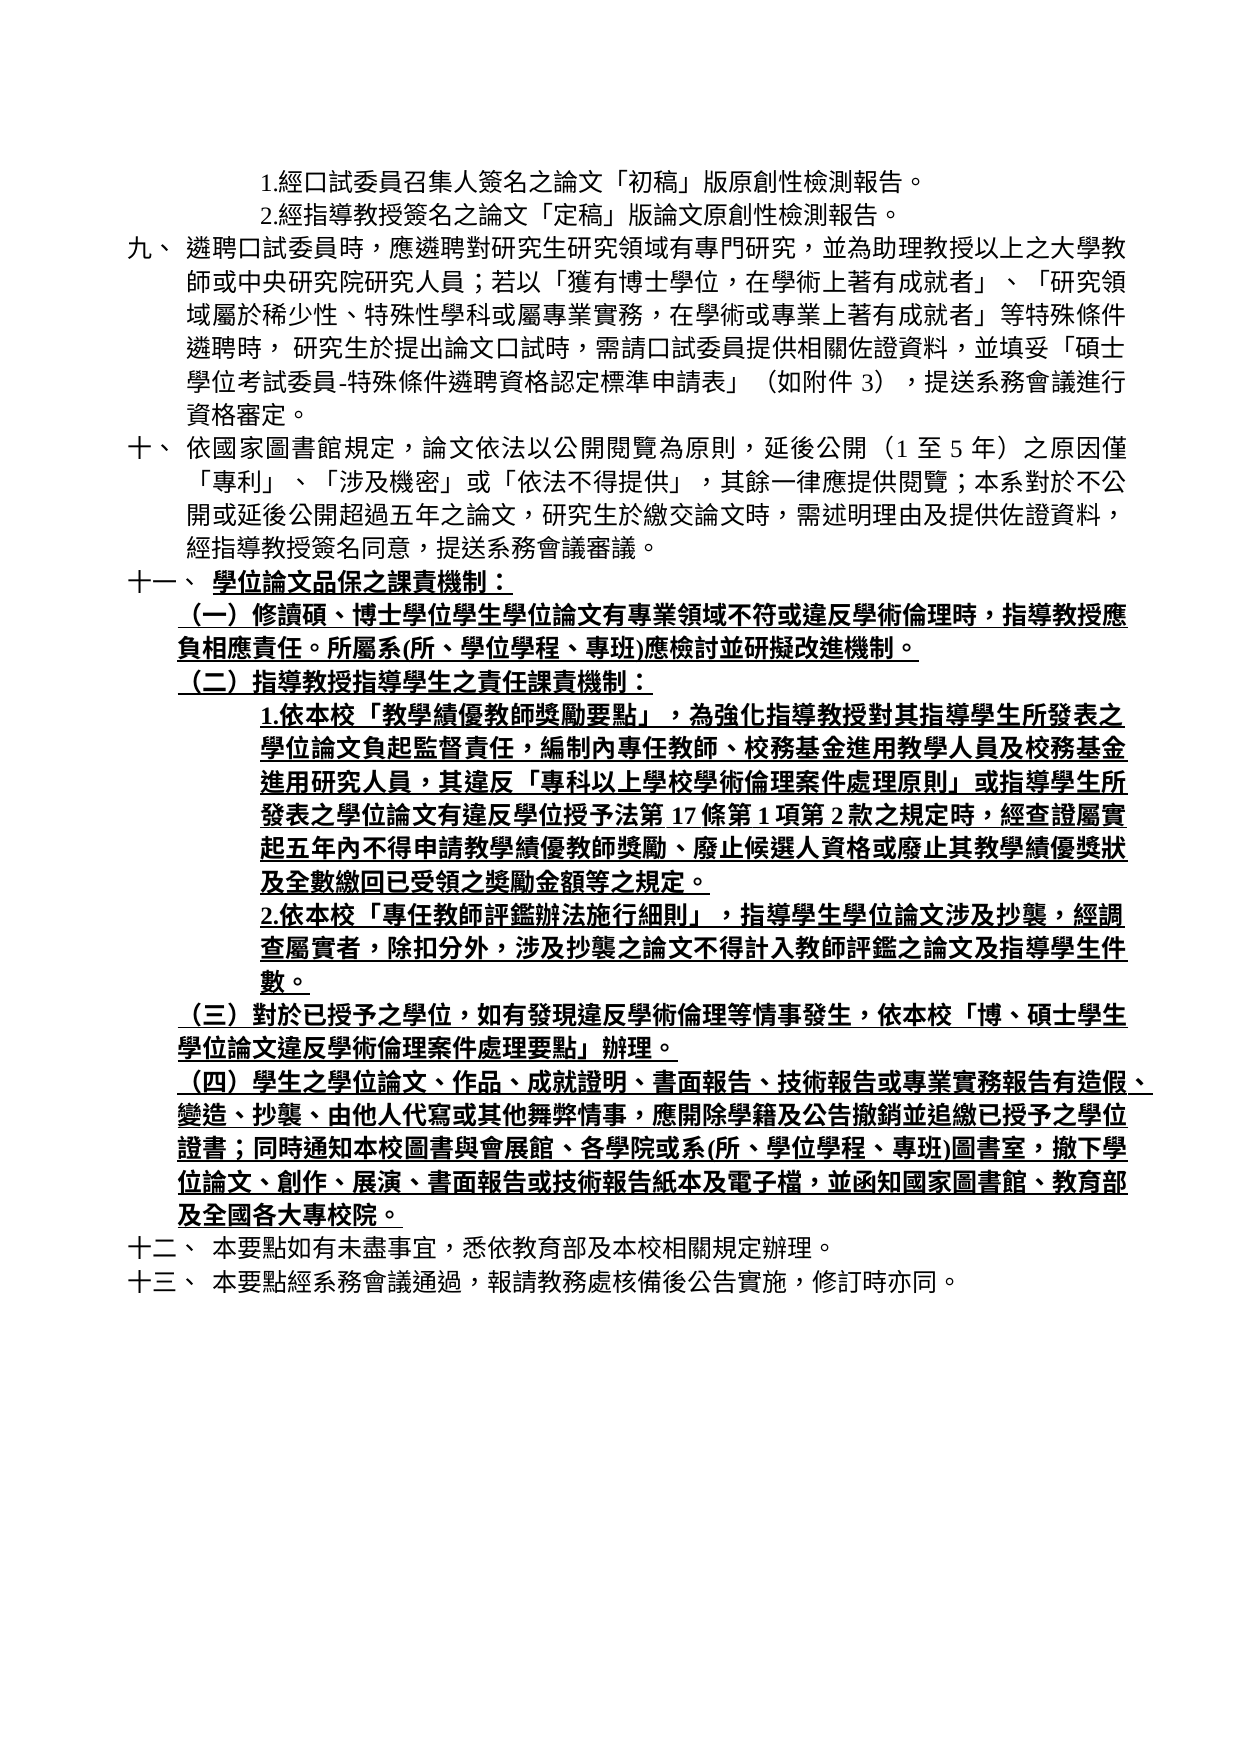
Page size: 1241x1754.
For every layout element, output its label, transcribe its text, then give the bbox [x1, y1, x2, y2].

text 及全數繳回已受領之奬勵金額等之規定。 [260, 862, 1128, 898]
text 1.依本校「教學績優教師獎勵要點」，為強化指導教授對其指導學生所發表之學位論文負起監督責任，編制內專任教師、校務基金進用教學人員及校務基金 [260, 698, 1128, 760]
text 進用研究人員，其違反「專科以上學校學術倫理案件處理原則」或指導學生所 [260, 762, 1128, 793]
text 負相應責任。所屬系(所、學位學程、專班)應檢討並研擬改進機制。 [177, 628, 1128, 664]
list 本要點如有未盡事宜，悉依教育部及本校相關規定辦理。 [127, 1231, 1128, 1264]
list 依國家圖書館規定，論文依法以公開閱覽為原則，延後公開（1 至 5 年）之原因僅「專利」、「涉及機密」或「依法不得提供」，其餘一律應提供閱覽；本系對於不公開或延後公開超過五年之論文，研究生於繳交論文時，需述明理由及提供佐證資料，經指導教授簽名同意，提送系務會議審議。 [127, 431, 1128, 564]
text 發表之學位論文有違反學位授予法第17條第1項第2款之規定時，經查證屬實起五年內不得申請教學績優教師獎勵、廢止候選人資格或廢止其教學績優獎狀 [260, 795, 1128, 860]
text （四）學生之學位論文、作品、成就證明、書面報告、技術報告或專業實務報告有造假、變造、抄襲、由他人代寫或其他舞弊情事，應開除學籍及公告撤銷並追繳已授予之學位證書；同時通知本校圖書與會展館、各學院或系(所、學位學程、專班)圖書室，撤下學位論文、創作、展演、書面報告或技術報告紙本及電子檔，並函知國家圖書館、教育部及全國各大專校院。 [177, 1162, 1128, 1193]
text （一）修讀碩、博士學位學生學位論文有專業領域不符或違反學術倫理時，指導教授應 [177, 598, 1128, 627]
text （二）指導教授指導學生之責任課責機制： [177, 664, 1128, 698]
text （四）學生之學位論文、作品、成就證明、書面報告、技術報告或專業實務報告有造假、變造、抄襲、由他人代寫或其他舞弊情事，應開除學籍及公告撤銷並追繳已授予之學位證書；同時通知本校圖書與會展館、各學院或系(所、學位學程、專班)圖書室，撤下學位論文、創作、展演、書面報告或技術報告紙本及電子檔，並函知國家圖書館、教育部及全國各大專校院。 [177, 1064, 1128, 1093]
list 遴聘口試委員時，應遴聘對研究生研究領域有專門研究，並為助理教授以上之大學教師或中央研究院研究人員；若以「獲有博士學位，在學術上著有成就者」、「研究領域屬於稀少性、特殊性學科或屬專業實務，在學術或專業上著有成就者」等特殊條件遴聘時， 研究生於提出論文口試時，需請口試委員提供相關佐證資料，並填妥「碩士學位考試委員-特殊條件遴聘資格認定標準申請表」（如附件 3），提送系務會議進行資格審定。 [127, 231, 1128, 431]
text （四）學生之學位論文、作品、成就證明、書面報告、技術報告或專業實務報告有造假、變造、抄襲、由他人代寫或其他舞弊情事，應開除學籍及公告撤銷並追繳已授予之學位證書；同時通知本校圖書與會展館、各學院或系(所、學位學程、專班)圖書室，撤下學位論文、創作、展演、書面報告或技術報告紙本及電子檔，並函知國家圖書館、教育部及全國各大專校院。 [177, 1194, 1128, 1231]
text 數。 [260, 962, 1128, 998]
text 學位論文違反學術倫理案件處理要點」辦理。 [177, 1028, 1128, 1064]
text （四）學生之學位論文、作品、成就證明、書面報告、技術報告或專業實務報告有造假、變造、抄襲、由他人代寫或其他舞弊情事，應開除學籍及公告撤銷並追繳已授予之學位證書；同時通知本校圖書與會展館、各學院或系(所、學位學程、專班)圖書室，撤下學位論文、創作、展演、書面報告或技術報告紙本及電子檔，並函知國家圖書館、教育部及全國各大專校院。 [177, 1094, 1128, 1127]
text 2.依本校「專任教師評鑑辦法施行細則」，指導學生學位論文涉及抄襲，經調查屬實者，除扣分外，涉及抄襲之論文不得計入教師評鑑之論文及指導學生件 [260, 898, 1128, 960]
text 2.經指導教授簽名之論文「定稿」版論文原創性檢測報告。 [177, 198, 1128, 231]
text 1.經口試委員召集人簽名之論文「初稿」版原創性檢測報告。 [177, 164, 1128, 198]
text （三）對於已授予之學位，如有發現違反學術倫理等情事發生，依本校「博、碩士學生 [177, 998, 1128, 1027]
list 學位論文品保之課責機制： [127, 564, 1128, 598]
text （四）學生之學位論文、作品、成就證明、書面報告、技術報告或專業實務報告有造假、變造、抄襲、由他人代寫或其他舞弊情事，應開除學籍及公告撤銷並追繳已授予之學位證書；同時通知本校圖書與會展館、各學院或系(所、學位學程、專班)圖書室，撤下學位論文、創作、展演、書面報告或技術報告紙本及電子檔，並函知國家圖書館、教育部及全國各大專校院。 [177, 1128, 1128, 1160]
